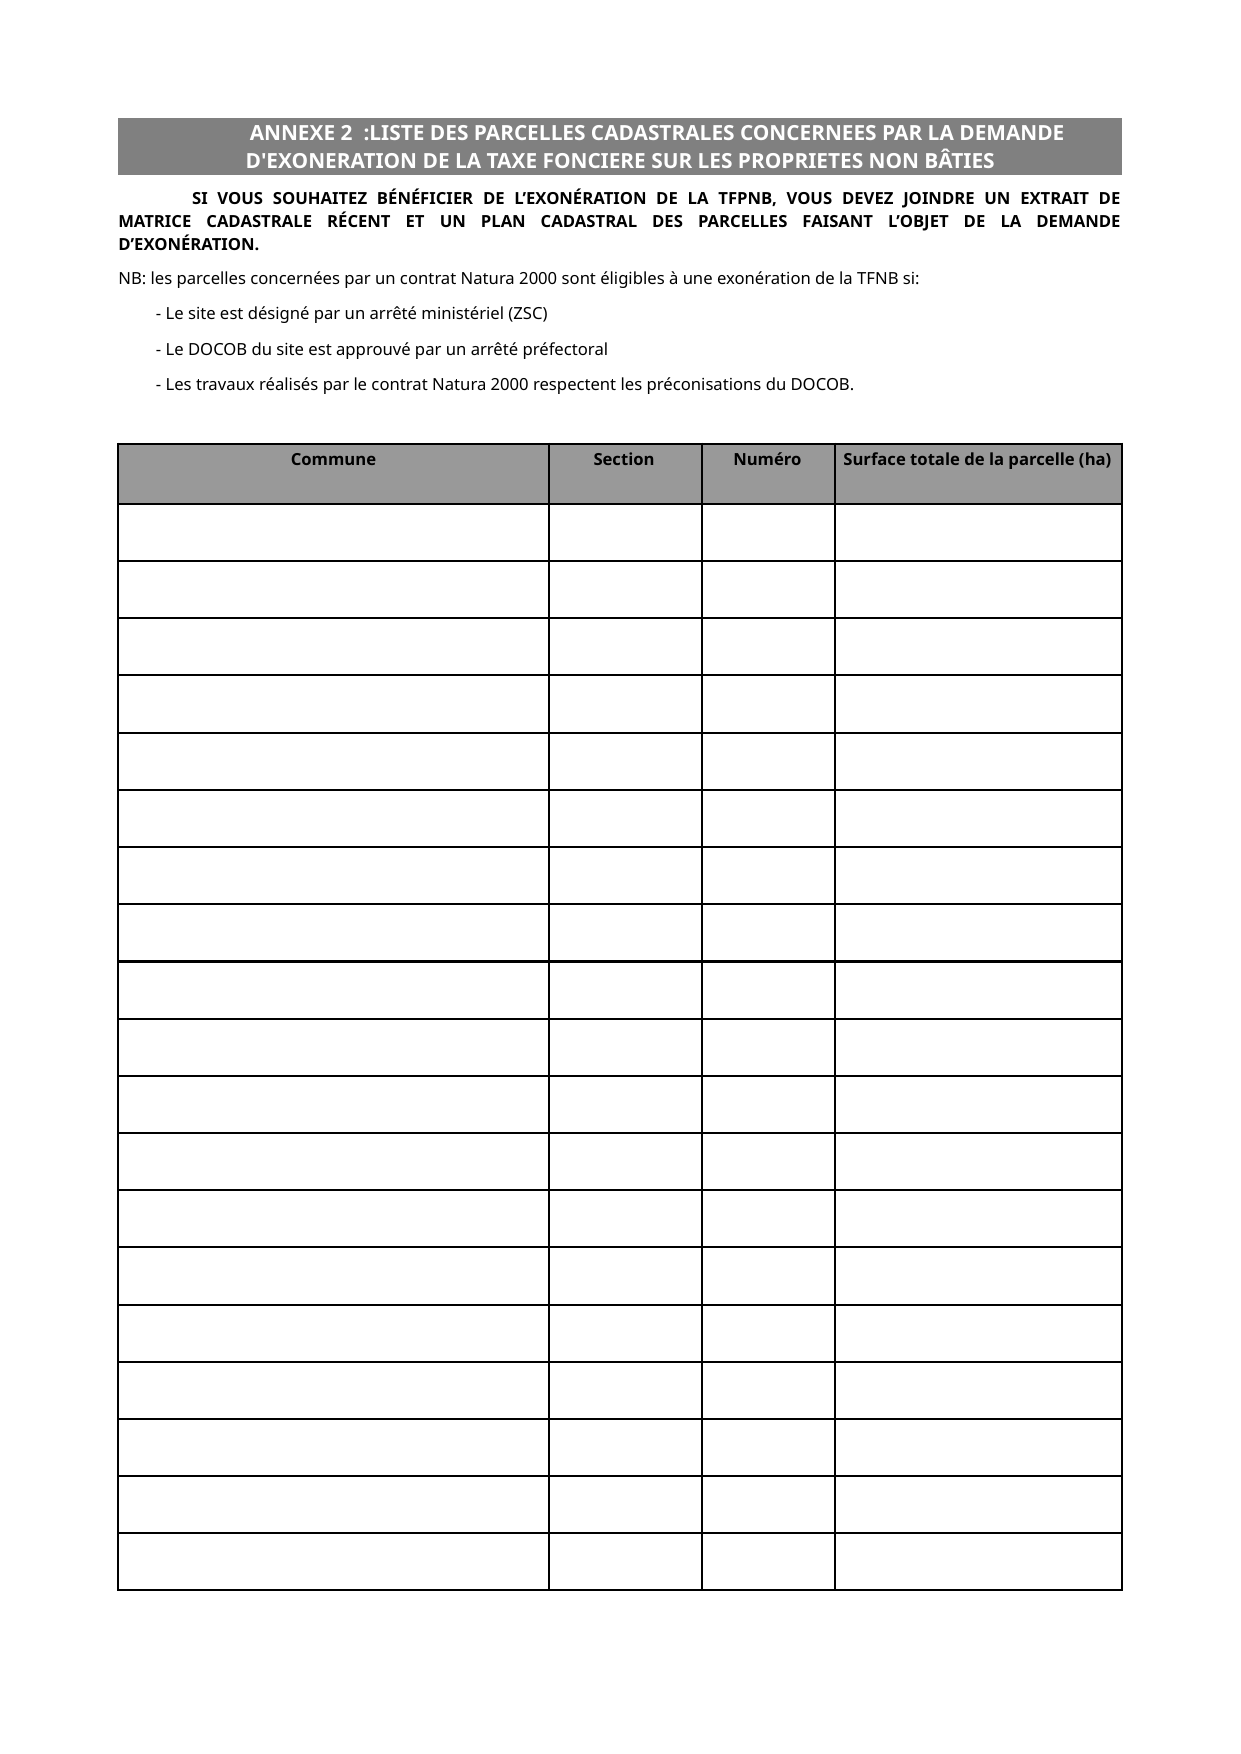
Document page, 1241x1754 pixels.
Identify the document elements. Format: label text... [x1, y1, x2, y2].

table_cell [836, 1020, 1121, 1075]
table_cell [836, 1191, 1121, 1246]
table_cell [550, 1077, 701, 1132]
table_header Section [550, 445, 701, 503]
table_cell [550, 905, 701, 960]
table_cell [550, 1477, 701, 1532]
table_cell [119, 791, 548, 846]
table_cell [119, 734, 548, 789]
text NB: les parcelles concernées par un contrat Natura 2000 sont éligibles à une exonération de la TFNB si: [118, 267, 1122, 289]
table_cell [703, 963, 834, 1017]
table_cell [550, 791, 701, 846]
table_header Commune [119, 445, 548, 503]
table_cell [703, 1191, 834, 1246]
table_cell [703, 1534, 834, 1589]
table_cell [836, 1363, 1121, 1418]
table_cell [550, 676, 701, 732]
table_cell [119, 1077, 548, 1132]
table_cell [119, 1363, 548, 1418]
table_cell [550, 562, 701, 617]
table_cell [836, 734, 1121, 789]
table_cell [836, 791, 1121, 846]
table_cell [119, 1191, 548, 1246]
table_cell [550, 1534, 701, 1589]
table_cell [119, 1020, 548, 1075]
table_cell [119, 1306, 548, 1361]
table_header Surface totale de la parcelle (ha) [836, 445, 1121, 503]
table_cell [836, 619, 1121, 674]
table_cell [703, 734, 834, 789]
table_cell [836, 1077, 1121, 1132]
table_cell [119, 848, 548, 903]
table_header Numéro [703, 445, 834, 503]
text - Le site est désigné par un arrêté ministériel (ZSC) [156, 302, 1122, 324]
table_cell [119, 963, 548, 1017]
table_cell [119, 676, 548, 732]
table_cell [703, 1020, 834, 1075]
table_cell [550, 1134, 701, 1189]
table_cell [703, 1306, 834, 1361]
table_cell [703, 676, 834, 732]
table_cell [550, 1020, 701, 1075]
table_cell [119, 905, 548, 960]
table_cell [703, 562, 834, 617]
table_cell [119, 505, 548, 560]
table_cell [836, 963, 1121, 1017]
table_cell [119, 1477, 548, 1532]
table_cell [550, 1363, 701, 1418]
table_cell [836, 1248, 1121, 1303]
table_cell [836, 1534, 1121, 1589]
table_cell [836, 1420, 1121, 1475]
table_cell [550, 734, 701, 789]
table_cell [550, 505, 701, 560]
table_cell [703, 1477, 834, 1532]
table_cell [836, 1477, 1121, 1532]
table_cell [703, 905, 834, 960]
table_cell [119, 1534, 548, 1589]
table_cell [119, 1420, 548, 1475]
text Si vous souhaitez bénéficier de l’exonération de la TFPNB, vous devez joindre un extrait de matrice cadastrale récent et un plan cadastral des parcelles faisant l’objet de la demande d’exonération. [118, 187, 1122, 255]
text ANNEXE 2 :LISTE DES PARCELLES CADASTRALES CONCERNEES PAR LA DEMANDE D'EXONERATION DE LA TAXE FONCIERE SUR LES PROPRIETES NON BÂTIES [118, 118, 1122, 175]
table_cell [836, 1306, 1121, 1361]
table_cell [703, 505, 834, 560]
table_cell [703, 619, 834, 674]
table_cell [836, 905, 1121, 960]
text - Les travaux réalisés par le contrat Natura 2000 respectent les préconisations du DOCOB. [156, 372, 1122, 395]
table_cell [550, 1306, 701, 1361]
table_cell [836, 1134, 1121, 1189]
table_cell [550, 1191, 701, 1246]
table_cell [703, 848, 834, 903]
text - Le DOCOB du site est approuvé par un arrêté préfectoral [156, 337, 1122, 360]
table_cell [119, 619, 548, 674]
table_cell [836, 505, 1121, 560]
table_cell [119, 1248, 548, 1303]
table_cell [550, 1248, 701, 1303]
table_cell [703, 1420, 834, 1475]
table_cell [703, 1363, 834, 1418]
table_cell [119, 1134, 548, 1189]
table_cell [836, 848, 1121, 903]
table_cell [550, 619, 701, 674]
table_cell [550, 848, 701, 903]
table_cell [119, 562, 548, 617]
table_cell [703, 1134, 834, 1189]
table_cell [836, 676, 1121, 732]
table_cell [703, 791, 834, 846]
table_cell [550, 1420, 701, 1475]
table_cell [836, 562, 1121, 617]
table_cell [550, 963, 701, 1017]
table_cell [703, 1077, 834, 1132]
table_cell [703, 1248, 834, 1303]
